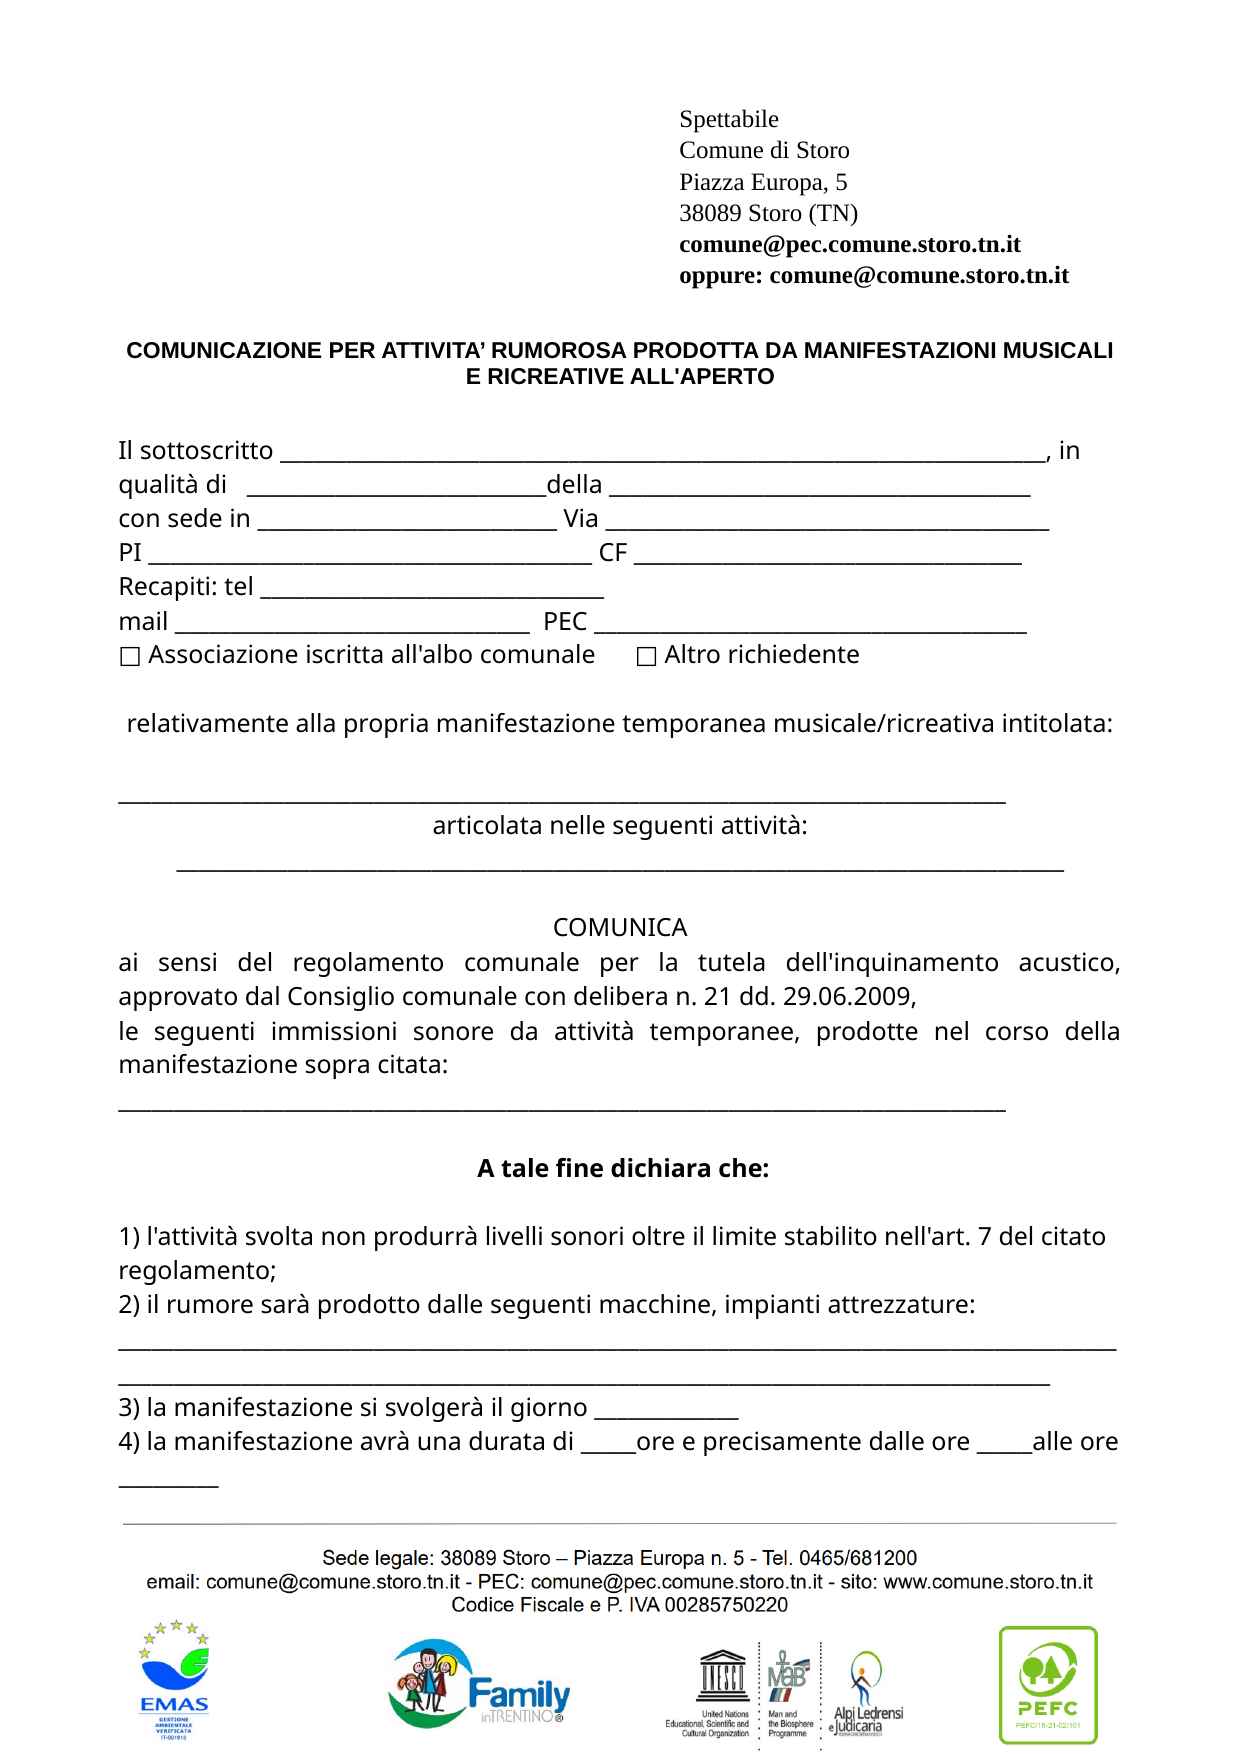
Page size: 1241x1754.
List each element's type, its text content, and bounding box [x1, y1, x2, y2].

text Piazza Europa, 5 [679, 164, 1122, 195]
text Il sottoscritto _____________________________________________________________________, in qualità di ___________________________della ______________________________________ [118, 433, 1122, 501]
text ________________________________________________________________________________ [118, 842, 1122, 876]
text ________________________________________________________________________________ [118, 773, 1122, 807]
text COMUNICAZIONE PER ATTIVITA’ RUMOROSA PRODOTTA DA MANIFESTAZIONI MUSICALI E RICREATIVE ALL'APERTO [118, 337, 1122, 389]
text con sede in ___________________________ Via ________________________________________ [118, 501, 1122, 535]
text Recapiti: tel _______________________________ [118, 569, 1122, 603]
text 2) il rumore sarà prodotto dalle seguenti macchine, impianti attrezzature: [118, 1287, 1122, 1321]
text Comune di Storo [679, 133, 1122, 164]
picture [118, 1519, 1123, 1754]
text relativamente alla propria manifestazione temporanea musicale/ricreativa intitolata: [118, 705, 1122, 739]
text ai sensi del regolamento comunale per la tutela dell'inquinamento acustico, approvato dal Consiglio comunale con delibera n. 21 dd. 29.06.2009, [118, 944, 1122, 1013]
text mail ________________________________ PEC _______________________________________ [118, 603, 1122, 637]
text 38089 Storo (TN) [679, 195, 1122, 227]
text 1) l'attività svolta non produrrà livelli sonori oltre il limite stabilito nell'art. 7 del citato regolamento; [118, 1219, 1122, 1287]
text Spettabile [679, 102, 1122, 133]
text ________________________________________________________________________________ [118, 1082, 1122, 1116]
text □ Associazione iscritta all'albo comunale □ Altro richiedente [118, 637, 1122, 671]
text comune@pec.comune.storo.tn.it [679, 227, 1122, 258]
text PI ________________________________________ CF ___________________________________ [118, 535, 1122, 569]
text le seguenti immissioni sonore da attività temporanee, prodotte nel corso della manifestazione sopra citata: [118, 1013, 1122, 1081]
text ______________________________________________________________________________________________________________________________________________________________________________ [118, 1321, 1122, 1389]
text oppure: comune@comune.storo.tn.it [679, 258, 1122, 289]
text A tale fine dichiara che: [118, 1151, 1122, 1185]
text 4) la manifestazione avrà una durata di _____ore e precisamente dalle ore _____alle ore _________ [118, 1424, 1122, 1492]
text articolata nelle seguenti attività: [118, 807, 1122, 842]
text COMUNICA [118, 910, 1122, 944]
text 3) la manifestazione si svolgerà il giorno _____________ [118, 1389, 1122, 1423]
